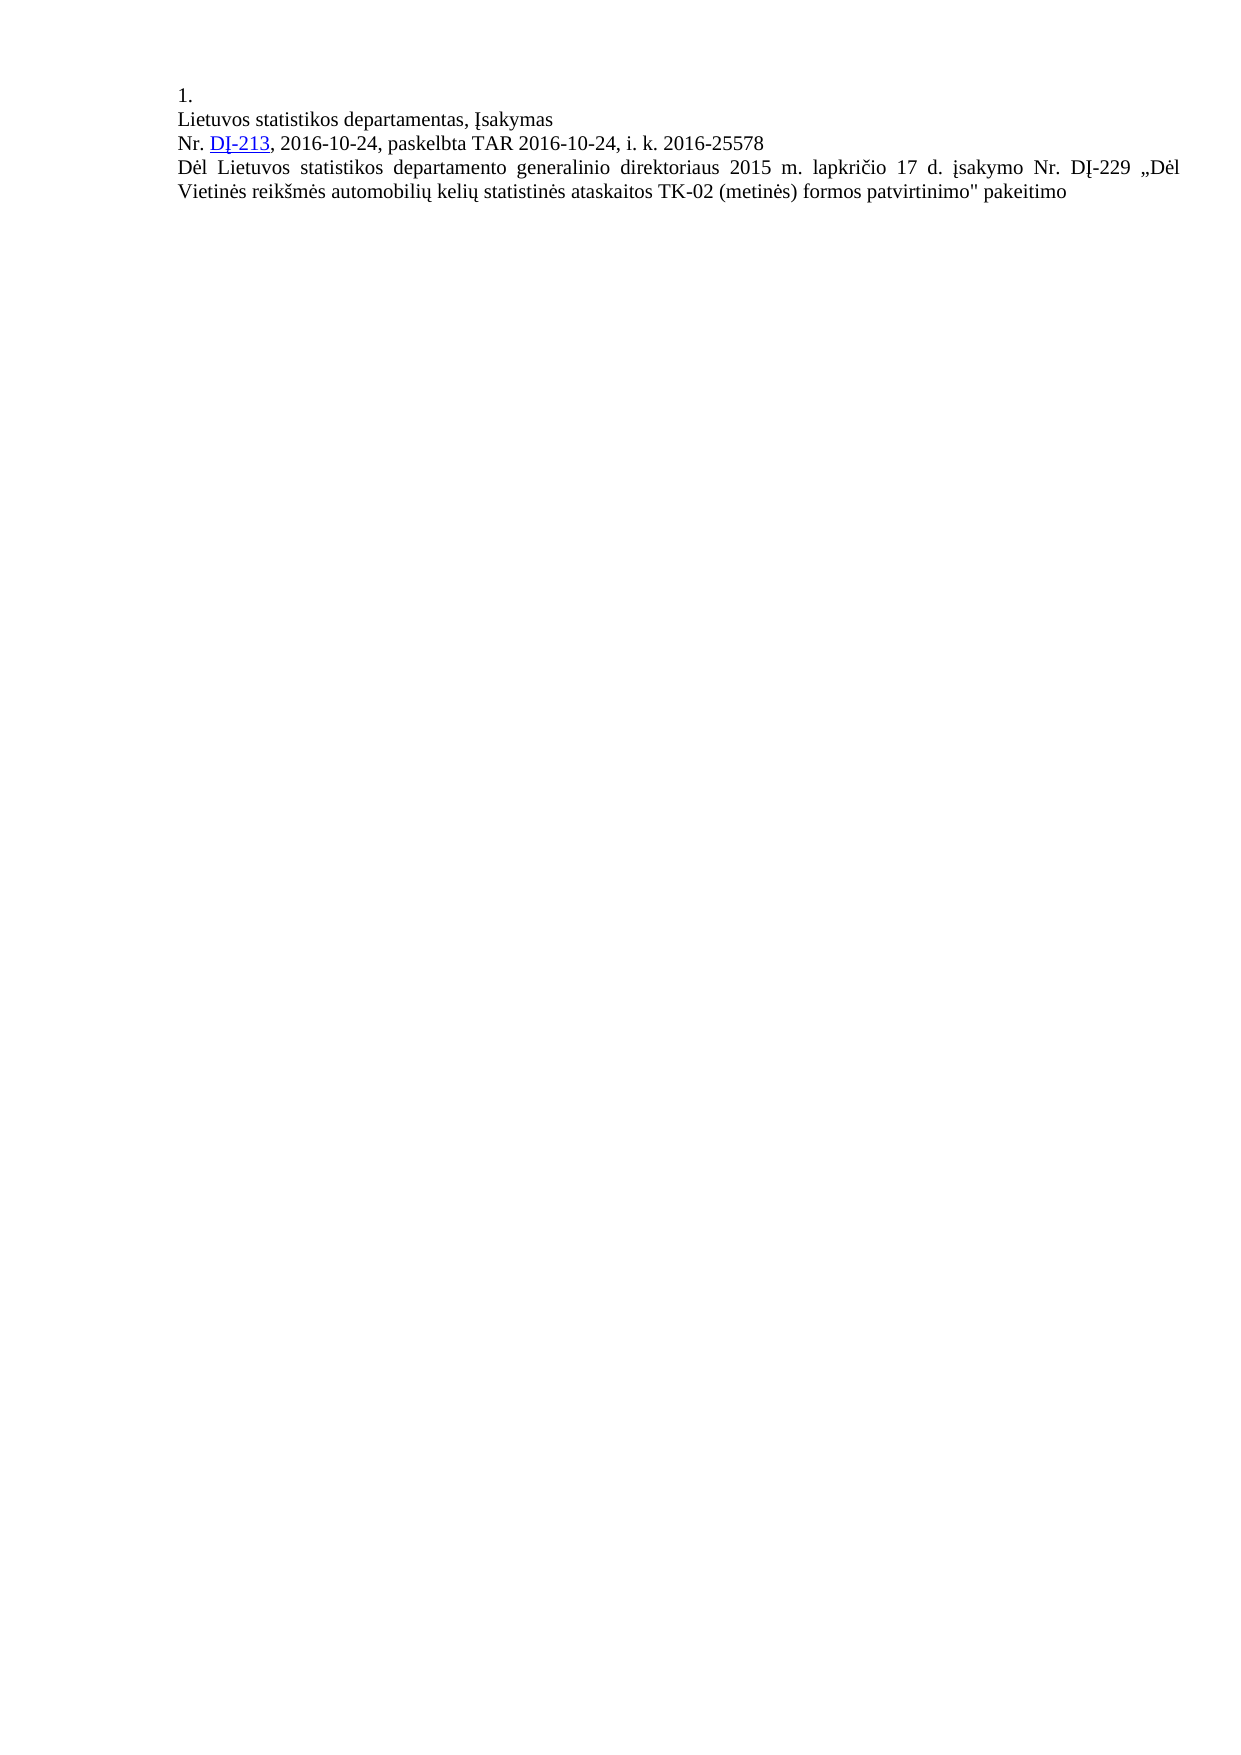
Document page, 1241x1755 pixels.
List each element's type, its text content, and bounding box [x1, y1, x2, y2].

text Dėl Lietuvos statistikos departamento generalinio direktoriaus 2015 m. lapkričio 17 d. įsakymo Nr. DĮ-229 „Dėl Vietinės reikšmės automobilių kelių statistinės ataskaitos TK-02 (metinės) formos patvirtinimo" pakeitimo [177, 155, 1181, 203]
text 1. [177, 83, 1181, 107]
text Nr. DĮ-213, 2016-10-24, paskelbta TAR 2016-10-24, i. k. 2016-25578 [177, 131, 1181, 155]
text Lietuvos statistikos departamentas, Įsakymas [177, 107, 1181, 131]
